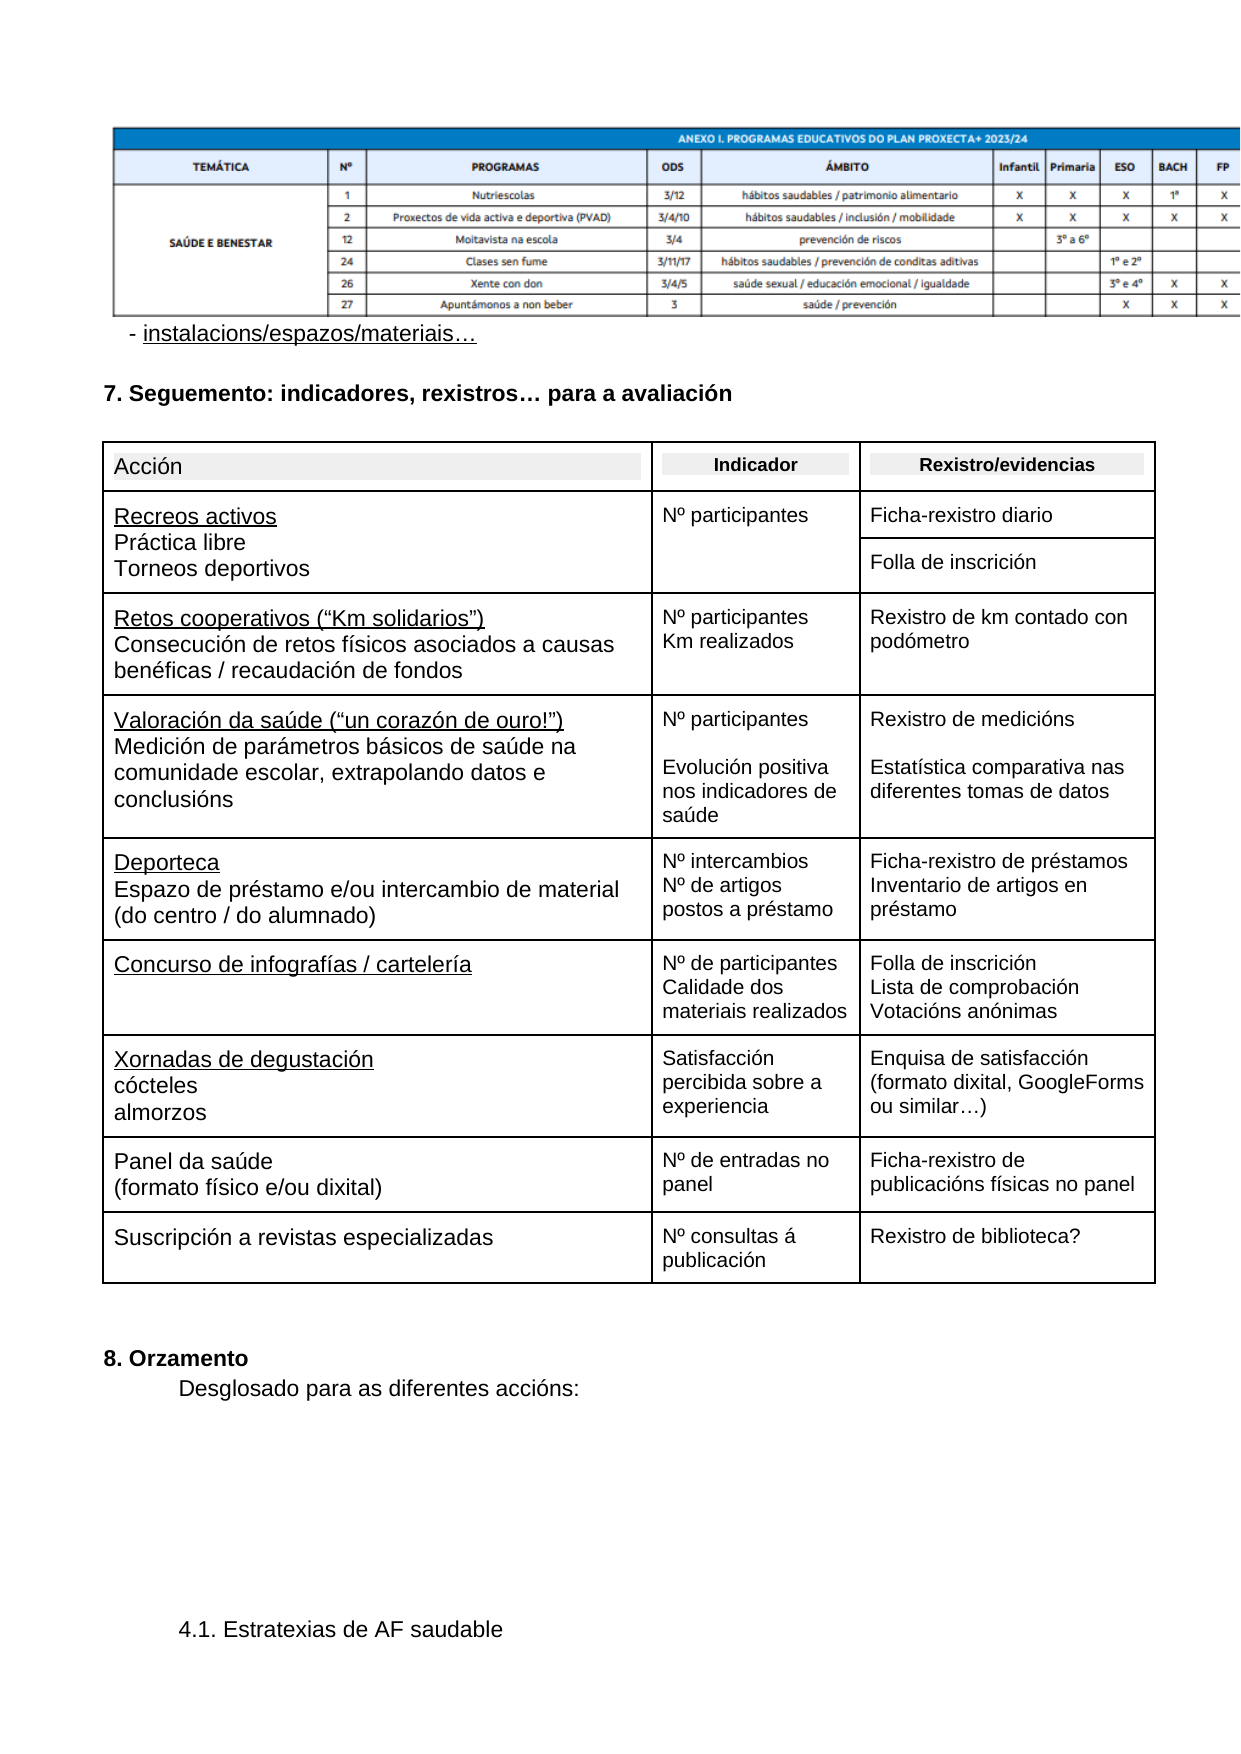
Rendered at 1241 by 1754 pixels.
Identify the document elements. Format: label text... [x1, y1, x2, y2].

table_cell Suscripción a revistas especializadas [104, 1213, 651, 1282]
table_cell Nº participantes Evolución positiva nos indicadores de saúde [653, 696, 859, 837]
table_cell Panel da saúde (formato físico e/ou dixital) [104, 1138, 651, 1211]
table_cell Folla de inscrición Lista de comprobación Votacións anónimas [861, 941, 1154, 1033]
table_cell Nº consultas á publicación [653, 1213, 859, 1282]
table_header Acción [104, 443, 651, 490]
table_cell Retos cooperativos (“Km solidarios”) Consecución de retos físicos asociados a causas benéficas / recaudación de fondos [104, 594, 651, 694]
text 4.1. Estratexias de AF saudable [103, 1616, 1153, 1643]
table_cell Rexistro de medicións Estatística comparativa nas diferentes tomas de datos [861, 696, 1154, 837]
table_cell Valoración da saúde (“un corazón de ouro!”) Medición de parámetros básicos de saúde na comunidade escolar, extrapolando datos e conclusións [104, 696, 651, 837]
table_cell Nº participantes Km realizados [653, 594, 859, 694]
table_cell Nº participantes [653, 492, 859, 592]
table_cell Concurso de infografías / cartelería [104, 941, 651, 1033]
text Desglosado para as diferentes accións: [103, 1375, 1153, 1401]
table_cell Xornadas de degustación cócteles almorzos [104, 1036, 651, 1136]
table_cell Ficha-rexistro de préstamos Inventario de artigos en préstamo [861, 839, 1154, 939]
table_cell Ficha-rexistro diario [861, 492, 1154, 537]
table_cell Folla de inscrición [861, 539, 1154, 592]
table_header Indicador [653, 443, 859, 490]
text 8. Orzamento [103, 1344, 1153, 1371]
table_cell Recreos activos Práctica libre Torneos deportivos [104, 492, 651, 592]
table_cell Nº intercambios Nº de artigos postos a préstamo [653, 839, 859, 939]
text - instalacions/espazos/materiais… [103, 320, 1153, 346]
table_cell Satisfacción percibida sobre a experiencia [653, 1036, 859, 1136]
table_cell Nº de participantes Calidade dos materiais realizados [653, 941, 859, 1033]
table_cell Nº de entradas no panel [653, 1138, 859, 1211]
table_cell Deporteca Espazo de préstamo e/ou intercambio de material (do centro / do alumnado) [104, 839, 651, 939]
table_cell Enquisa de satisfacción (formato dixital, GoogleForms ou similar…) [861, 1036, 1154, 1136]
text 7. Seguemento: indicadores, rexistros… para a avaliación [103, 380, 1153, 407]
table_cell Rexistro de biblioteca? [861, 1213, 1154, 1282]
table_cell Rexistro de km contado con podómetro [861, 594, 1154, 694]
table_header Rexistro/evidencias [861, 443, 1154, 490]
table_cell Ficha-rexistro de publicacións físicas no panel [861, 1138, 1154, 1211]
